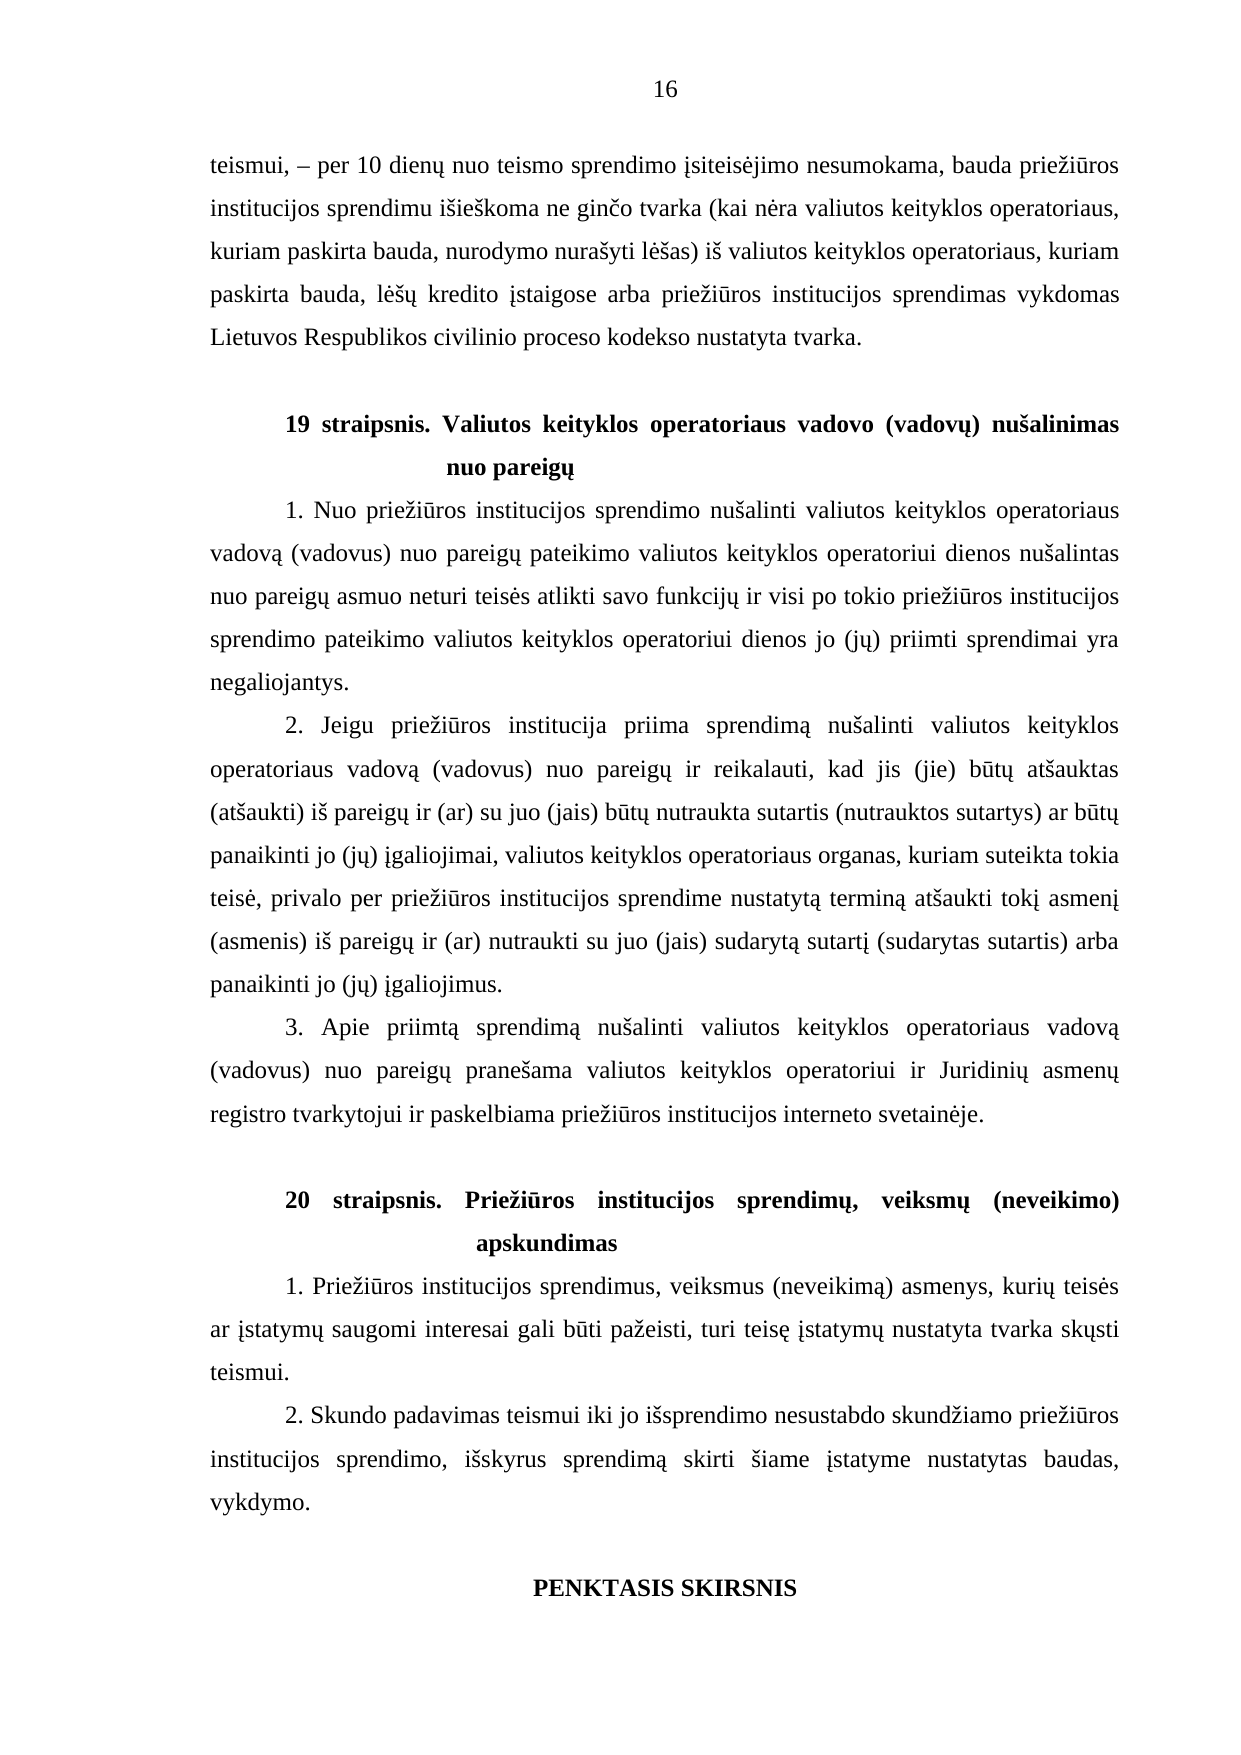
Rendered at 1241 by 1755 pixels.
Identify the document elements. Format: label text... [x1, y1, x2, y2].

text 1. Priežiūros institucijos sprendimus, veiksmus (neveikimą) asmenys, kurių teisės ar įstatymų saugomi interesai gali būti pažeisti, turi teisę įstatymų nustatyta tvarka skųsti teismui. [210, 1271, 1120, 1386]
text 1. Nuo priežiūros institucijos sprendimo nušalinti valiutos keityklos operatoriaus vadovą (vadovus) nuo pareigų pateikimo valiutos keityklos operatoriui dienos nušalintas nuo pareigų asmuo neturi teisės atlikti savo funkcijų ir visi po tokio priežiūros institucijos sprendimo pateikimo valiutos keityklos operatoriui dienos jo (jų) priimti sprendimai yra negaliojantys. [210, 495, 1120, 696]
text 19 straipsnis. Valiutos keityklos operatoriaus vadovo (vadovų) nušalinimas nuo pareigų [285, 409, 1120, 481]
text 2. Jeigu priežiūros institucija priima sprendimą nušalinti valiutos keityklos operatoriaus vadovą (vadovus) nuo pareigų ir reikalauti, kad jis (jie) būtų atšauktas (atšaukti) iš pareigų ir (ar) su juo (jais) būtų nutraukta sutartis (nutrauktos sutartys) ar būtų panaikinti jo (jų) įgaliojimai, valiutos keityklos operatoriaus organas, kuriam suteikta tokia teisė, privalo per priežiūros institucijos sprendime nustatytą terminą atšaukti tokį asmenį (asmenis) iš pareigų ir (ar) nutraukti su juo (jais) sudarytą sutartį (sudarytas sutartis) arba panaikinti jo (jų) įgaliojimus. [210, 711, 1120, 998]
text PENKTASIS SKIRSNIS [210, 1573, 1120, 1602]
text teismui, – per 10 dienų nuo teismo sprendimo įsiteisėjimo nesumokama, bauda priežiūros institucijos sprendimu išieškoma ne ginčo tvarka (kai nėra valiutos keityklos operatoriaus, kuriam paskirta bauda, nurodymo nurašyti lėšas) iš valiutos keityklos operatoriaus, kuriam paskirta bauda, lėšų kredito įstaigose arba priežiūros institucijos sprendimas vykdomas Lietuvos Respublikos civilinio proceso kodekso nustatyta tvarka. [210, 150, 1120, 351]
text 3. Apie priimtą sprendimą nušalinti valiutos keityklos operatoriaus vadovą (vadovus) nuo pareigų pranešama valiutos keityklos operatoriui ir Juridinių asmenų registro tvarkytojui ir paskelbiama priežiūros institucijos interneto svetainėje. [210, 1012, 1120, 1127]
text 2. Skundo padavimas teismui iki jo išsprendimo nesustabdo skundžiamo priežiūros institucijos sprendimo, išskyrus sprendimą skirti šiame įstatyme nustatytas baudas, vykdymo. [210, 1401, 1120, 1516]
text 20 straipsnis. Priežiūros institucijos sprendimų, veiksmų (neveikimo) apskundimas [285, 1185, 1120, 1257]
